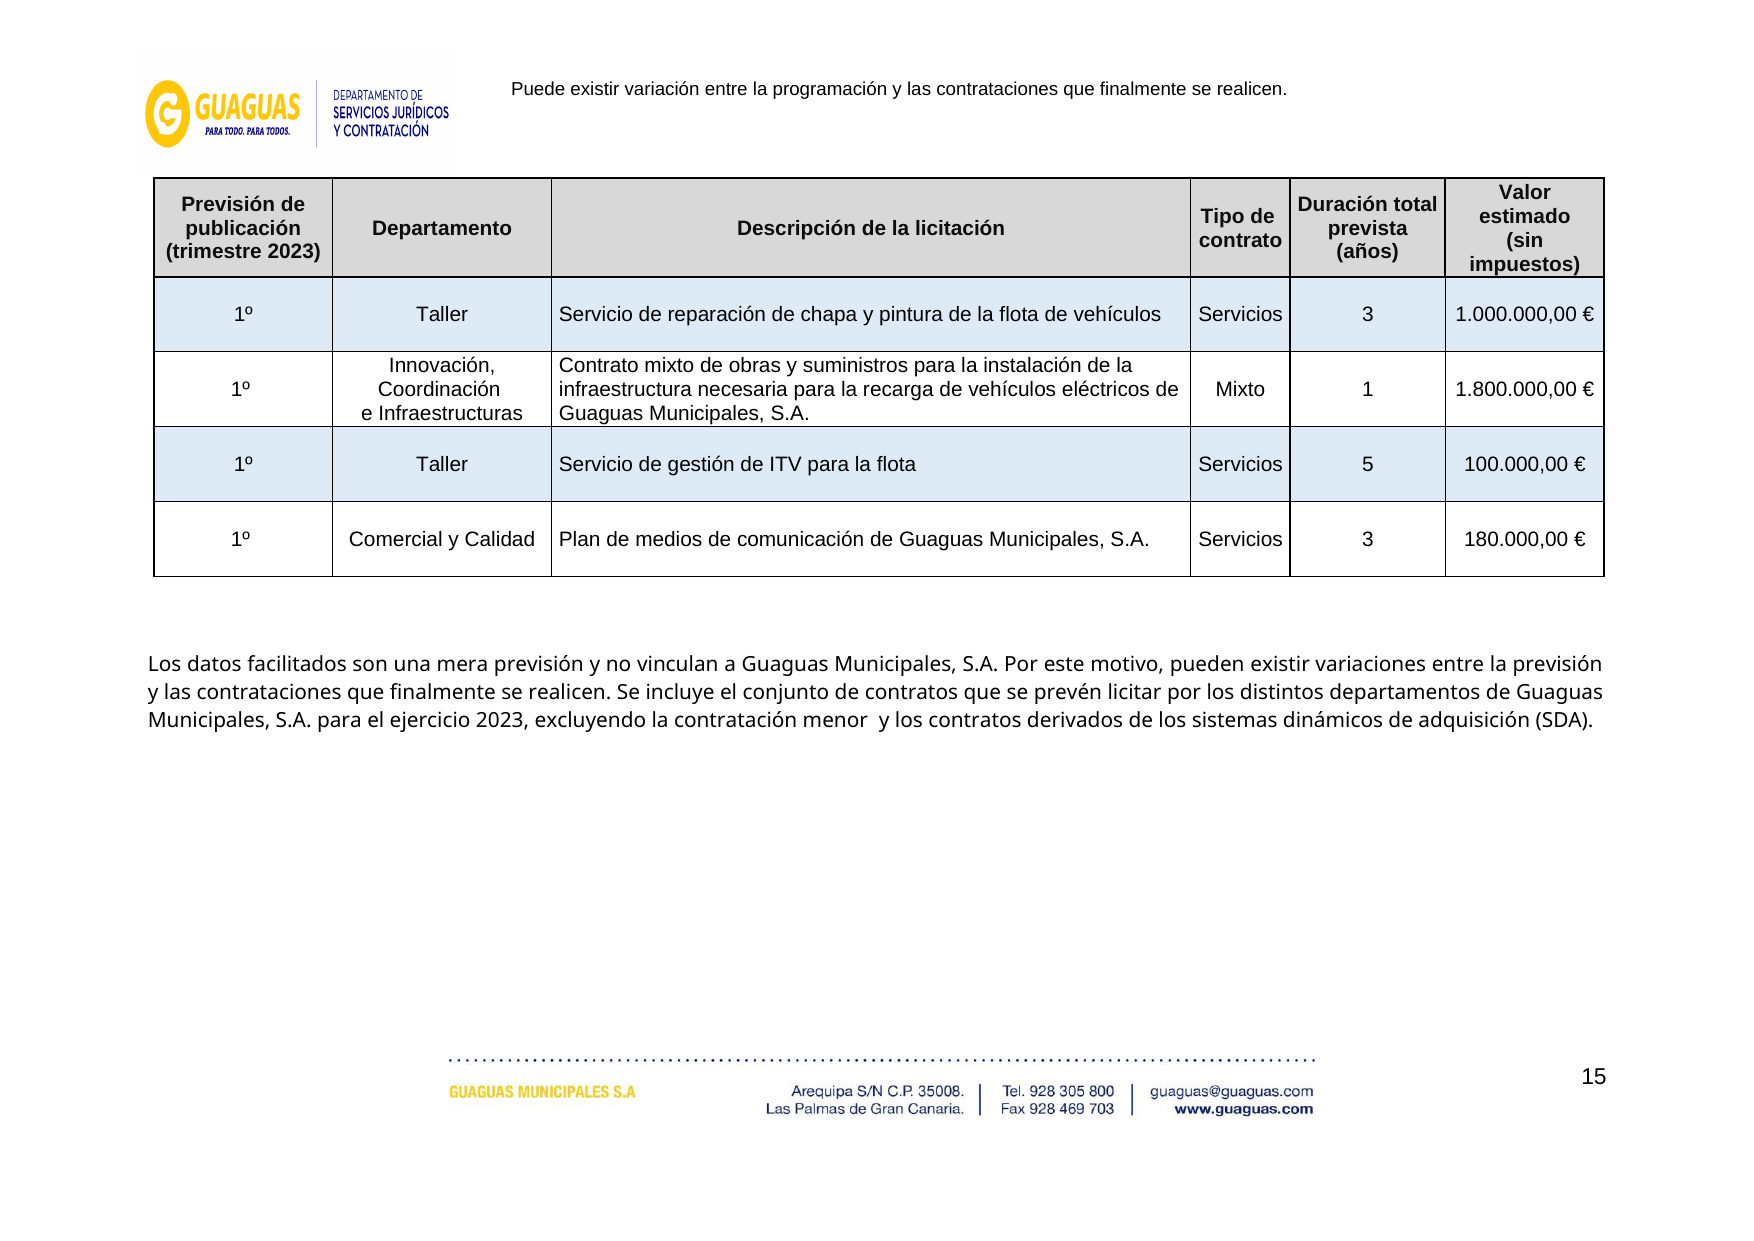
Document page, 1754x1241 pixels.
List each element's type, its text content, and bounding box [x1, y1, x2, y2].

table_cell Servicios [1191, 278, 1289, 351]
table_cell Descripción de la licitación [552, 179, 1190, 276]
table_cell Tipo de contrato [1191, 179, 1289, 276]
table_cell 100.000,00 € [1446, 427, 1603, 501]
table_cell Valor estimado (sin impuestos) [1446, 179, 1603, 276]
table_cell 1.800.000,00 € [1446, 352, 1603, 426]
table_cell Servicio de gestión de ITV para la flota [552, 427, 1190, 501]
table_cell Taller [333, 427, 551, 501]
table_cell 1 [1291, 352, 1445, 426]
table_cell Previsión de publicación (trimestre 2023) [155, 179, 332, 276]
table_cell 1º [155, 427, 332, 501]
table_cell Contrato mixto de obras y suministros para la instalación de la infraestructura necesaria para la recarga de vehículos eléctricos de Guaguas Municipales, S.A. [552, 352, 1190, 426]
table_cell Departamento [333, 179, 551, 276]
table_cell Mixto [1191, 352, 1289, 426]
table_cell 180.000,00 € [1446, 502, 1603, 576]
table_cell 1º [155, 352, 332, 426]
table_cell Taller [333, 278, 551, 351]
table_cell 1.000.000,00 € [1446, 278, 1603, 351]
table_cell 5 [1291, 427, 1445, 501]
table_cell 3 [1291, 278, 1445, 351]
table_cell 3 [1291, 502, 1445, 576]
table_cell Duración total prevista (años) [1291, 179, 1444, 276]
table_cell Innovación, Coordinación e Infraestructuras [333, 352, 551, 426]
table_cell Servicios [1191, 502, 1289, 576]
table_cell Plan de medios de comunicación de Guaguas Municipales, S.A. [552, 502, 1190, 576]
text Los datos facilitados son una mera previsión y no vinculan a Guaguas Municipales, S.A. Por este motivo, pueden existir variaciones entre la previsión y las contrataciones que finalmente se realicen. Se incluye el conjunto de contratos que se prevén licitar por los distintos departamentos de Guaguas Municipales, S.A. para el ejercicio 2023, excluyendo la contratación menor y los contratos derivados de los sistemas dinámicos de adquisición (SDA). [148, 649, 1606, 734]
table_cell 1º [155, 278, 332, 351]
table_cell Servicio de reparación de chapa y pintura de la flota de vehículos [552, 278, 1190, 351]
table_cell Servicios [1191, 427, 1289, 501]
table_cell Comercial y Calidad [333, 502, 551, 576]
table_cell 1º [155, 502, 332, 576]
